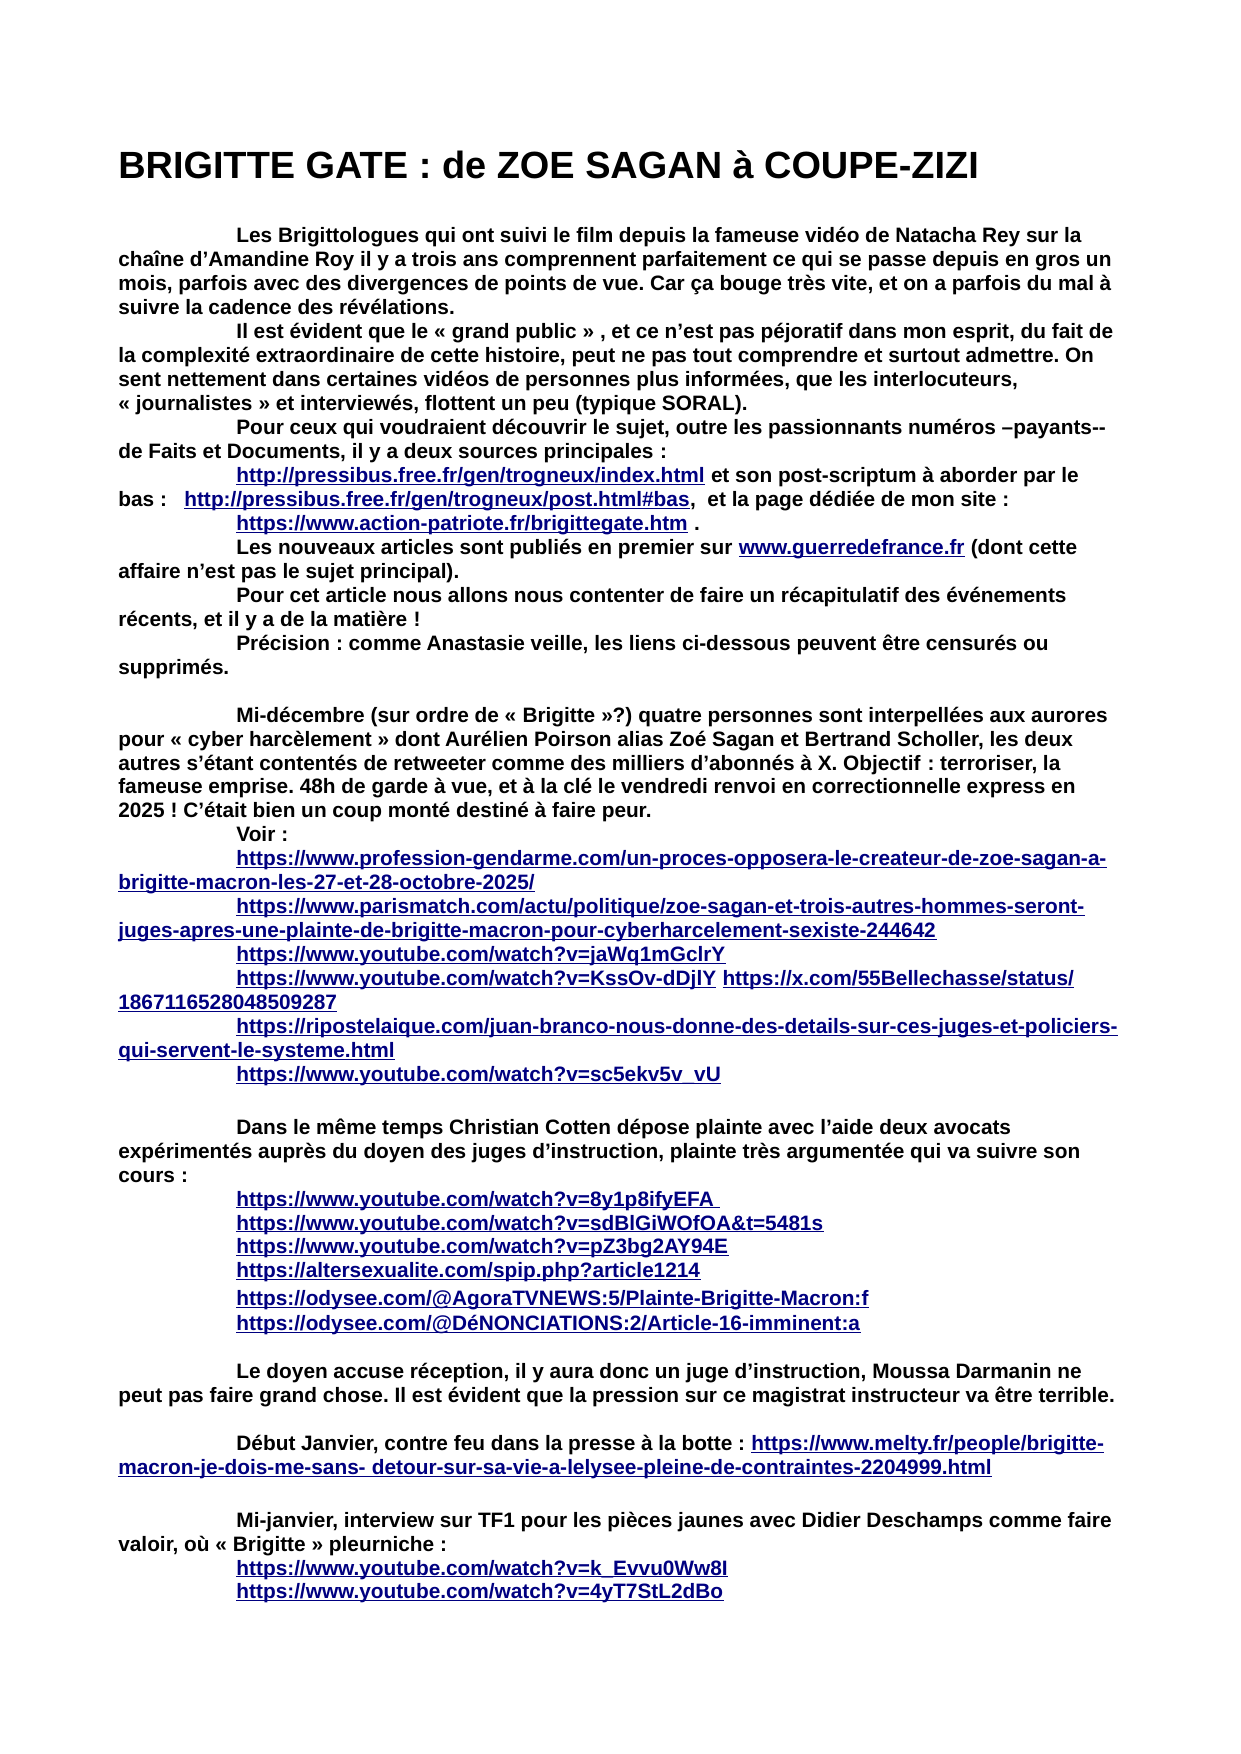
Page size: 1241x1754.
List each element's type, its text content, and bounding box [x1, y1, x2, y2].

text https://www.youtube.com/watch?v=jaWq1mGclrY [118, 942, 1122, 966]
text https://ripostelaique.com/juan-branco-nous-donne-des-details-sur-ces-juges-et-policiers-qui-servent-le-systeme.html [118, 1014, 1122, 1062]
text Le doyen accuse réception, il y aura donc un juge d’instruction, Moussa Darmanin ne peut pas faire grand chose. Il est évident que la pression sur ce magistrat instructeur va être terrible. [118, 1359, 1122, 1407]
text Pour ceux qui voudraient découvrir le sujet, outre les passionnants numéros –payants-- de Faits et Documents, il y a deux sources principales : [118, 415, 1122, 463]
text Les nouveaux articles sont publiés en premier sur www.guerredefrance.fr (dont cette affaire n’est pas le sujet principal). [118, 535, 1122, 583]
text https://www.youtube.com/watch?v=8y1p8ifyEFA [118, 1186, 1122, 1210]
text https://www.action-patriote.fr/brigittegate.htm . [118, 511, 1122, 535]
text https://altersexualite.com/spip.php?article1214 [118, 1258, 1122, 1282]
text https://www.profession-gendarme.com/un-proces-opposera-le-createur-de-zoe-sagan-a-brigitte-macron-les-27-et-28-octobre-2025/ [118, 846, 1122, 894]
text http://pressibus.free.fr/gen/trogneux/index.html et son post-scriptum à aborder par le bas : http://pressibus.free.fr/gen/trogneux/post.html#bas, et la page dédiée de mon site : [118, 463, 1122, 511]
text Dans le même temps Christian Cotten dépose plainte avec l’aide deux avocats expérimentés auprès du doyen des juges d’instruction, plainte très argumentée qui va suivre son cours : [118, 1114, 1122, 1186]
text Début Janvier, contre feu dans la presse à la botte : https://www.melty.fr/people/brigitte-macron-je-dois-me-sans- detour-sur-sa-vie-a-lelysee-pleine-de-contraintes-2204999.html [118, 1431, 1122, 1479]
text Pour cet article nous allons nous contenter de faire un récapitulatif des événements récents, et il y a de la matière ! [118, 583, 1122, 631]
text https://odysee.com/@DéNONCIATIONS:2/Article-16-imminent:a [118, 1311, 1122, 1335]
text Il est évident que le « grand public » , et ce n’est pas péjoratif dans mon esprit, du fait de la complexité extraordinaire de cette histoire, peut ne pas tout comprendre et surtout admettre. On sent nettement dans certaines vidéos de personnes plus informées, que les interlocuteurs, « journalistes » et interviewés, flottent un peu (typique SORAL). [118, 319, 1122, 415]
text Les Brigittologues qui ont suivi le film depuis la fameuse vidéo de Natacha Rey sur la chaîne d’Amandine Roy il y a trois ans comprennent parfaitement ce qui se passe depuis en gros un mois, parfois avec des divergences de points de vue. Car ça bouge très vite, et on a parfois du mal à suivre la cadence des révélations. [118, 223, 1122, 319]
text https://www.youtube.com/watch?v=KssOv-dDjlY https://x.com/55Bellechasse/status/1867116528048509287 [118, 966, 1122, 1014]
text https://www.youtube.com/watch?v=pZ3bg2AY94E [118, 1234, 1122, 1258]
text Mi-décembre (sur ordre de « Brigitte »?) quatre personnes sont interpellées aux aurores pour « cyber harcèlement » dont Aurélien Poirson alias Zoé Sagan et Bertrand Scholler, les deux autres s’étant contentés de retweeter comme des milliers d’abonnés à X. Objectif : terroriser, la fameuse emprise. 48h de garde à vue, et à la clé le vendredi renvoi en correctionnelle express en 2025 ! C’était bien un coup monté destiné à faire peur. [118, 702, 1122, 822]
text https://www.youtube.com/watch?v=sc5ekv5v_vU [118, 1062, 1122, 1086]
text https://www.youtube.com/watch?v=sdBlGiWOfOA&t=5481s [118, 1210, 1122, 1234]
text https://www.youtube.com/watch?v=k_Evvu0Ww8I [118, 1555, 1122, 1579]
subtitle BRIGITTE GATE : de ZOE SAGAN à COUPE-ZIZI [118, 143, 1122, 187]
text Mi-janvier, interview sur TF1 pour les pièces jaunes avec Didier Deschamps comme faire valoir, où « Brigitte » pleurniche : [118, 1507, 1122, 1555]
text Précision : comme Anastasie veille, les liens ci-dessous peuvent être censurés ou supprimés. [118, 631, 1122, 678]
text https://www.parismatch.com/actu/politique/zoe-sagan-et-trois-autres-hommes-seront-juges-apres-une-plainte-de-brigitte-macron-pour-cyberharcelement-sexiste-244642 [118, 894, 1122, 942]
text https://odysee.com/@AgoraTVNEWS:5/Plainte-Brigitte-Macron:f [118, 1282, 1122, 1311]
text https://www.youtube.com/watch?v=4yT7StL2dBo [118, 1579, 1122, 1603]
text Voir : [118, 822, 1122, 846]
